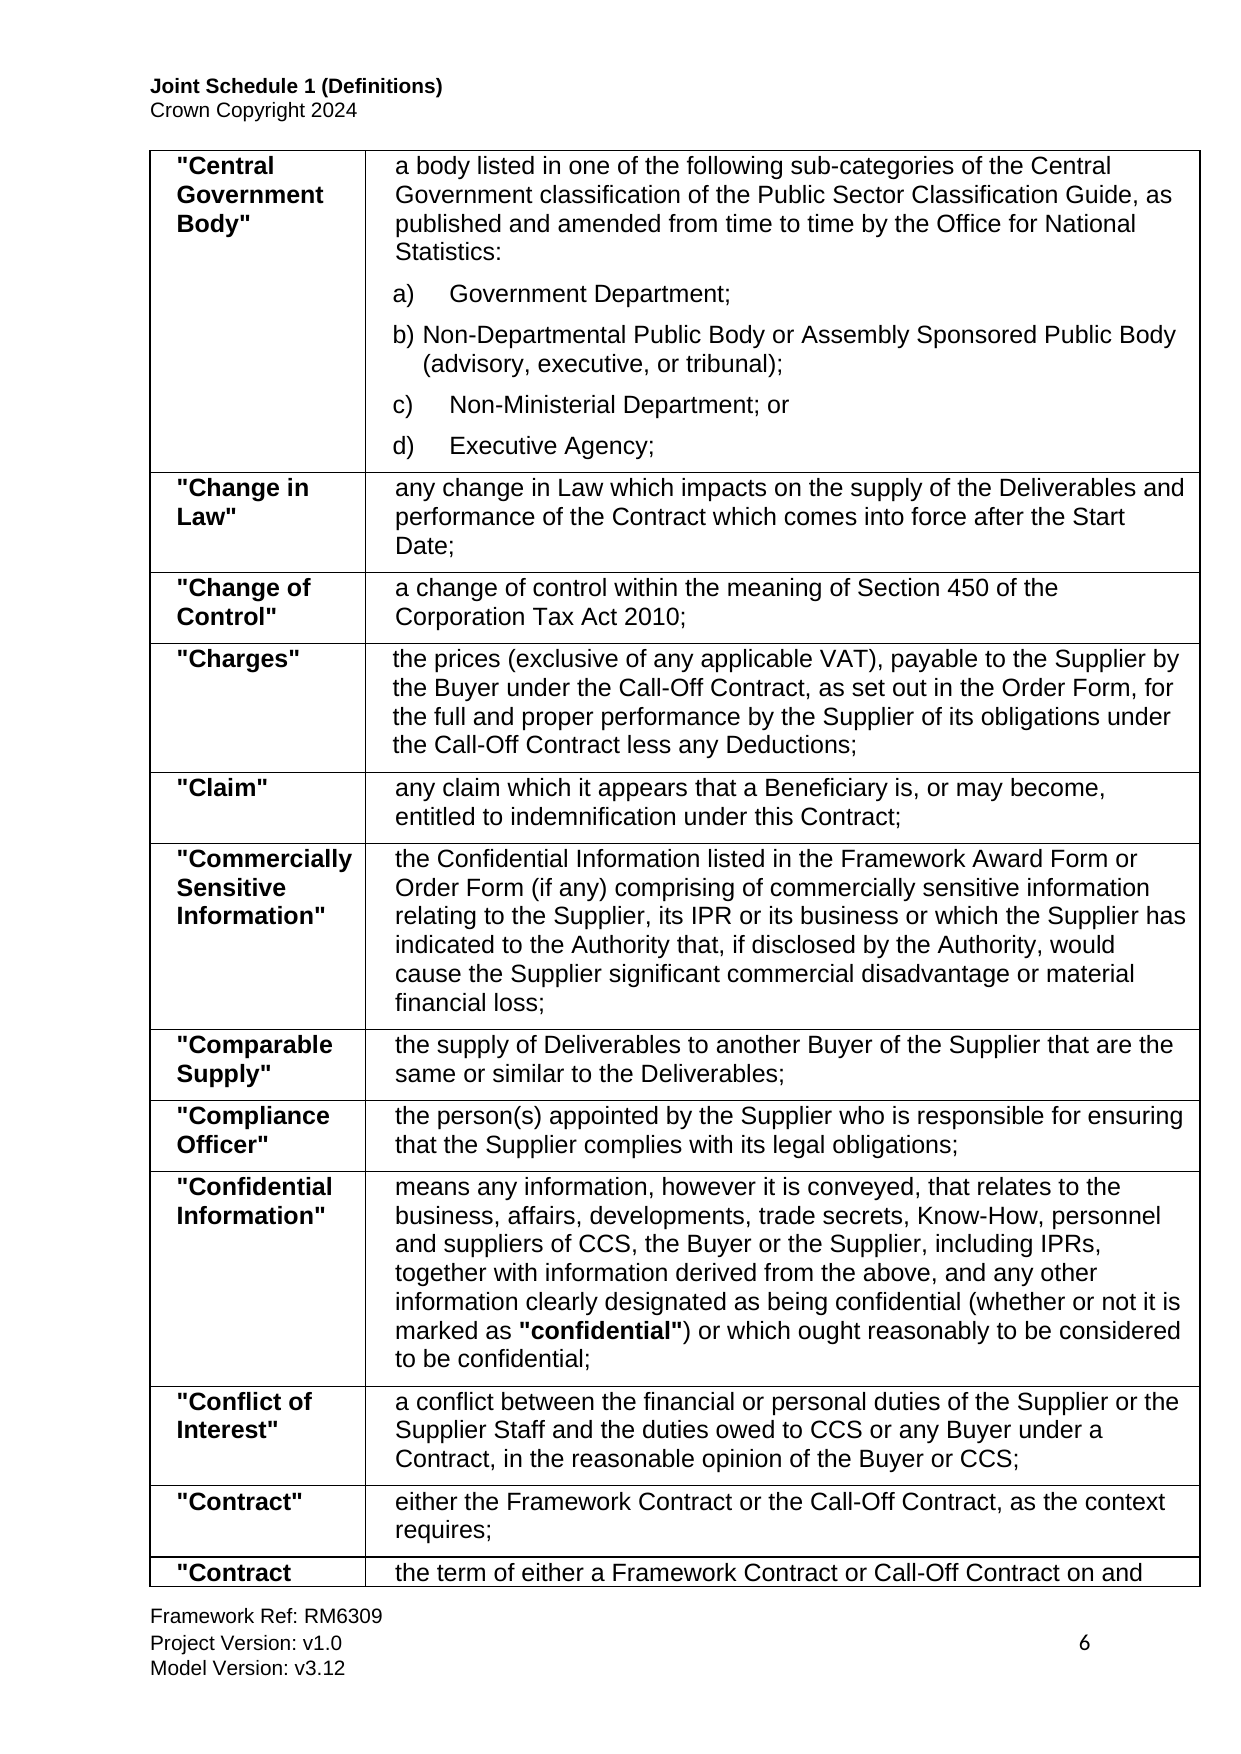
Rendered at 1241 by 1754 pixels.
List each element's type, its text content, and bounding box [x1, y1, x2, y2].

table_cell "Comparable Supply" [151, 1030, 365, 1100]
table_cell "Contract [151, 1558, 365, 1586]
table_cell the term of either a Framework Contract or Call-Off Contract on and [366, 1558, 1199, 1586]
table_cell any change in Law which impacts on the supply of the Deliverables and performance of the Contract which comes into force after the Start Date; [366, 473, 1199, 572]
table_cell the supply of Deliverables to another Buyer of the Supplier that are the same or similar to the Deliverables; [366, 1030, 1199, 1100]
table_cell a change of control within the meaning of Section 450 of the Corporation Tax Act 2010; [366, 573, 1199, 643]
table_cell "Compliance Officer" [151, 1101, 365, 1171]
table_cell "Change of Control" [151, 573, 365, 643]
table_cell "Contract" [151, 1486, 365, 1556]
table_cell "Central Government Body" [151, 151, 365, 472]
table_cell the person(s) appointed by the Supplier who is responsible for ensuring that the Supplier complies with its legal obligations; [366, 1101, 1199, 1171]
table_cell the Confidential Information listed in the Framework Award Form or Order Form (if any) comprising of commercially sensitive information relating to the Supplier, its IPR or its business or which the Supplier has indicated to the Authority that, if disclosed by the Authority, would cause the Supplier significant commercial disadvantage or material financial loss; [366, 844, 1199, 1029]
table_cell "Claim" [151, 773, 365, 843]
table_cell a body listed in one of the following sub-categories of the Central Government classification of the Public Sector Classification Guide, as published and amended from time to time by the Office for National Statistics: Government Department; Non-Departmental Public Body or Assembly Sponsored Public Body (advisory, executive, or tribunal); Non-Ministerial Department; or Executive Agency; [366, 151, 1199, 472]
table_cell any claim which it appears that a Beneficiary is, or may become, entitled to indemnification under this Contract; [366, 773, 1199, 843]
table_cell "Commercially Sensitive Information" [151, 844, 365, 1029]
table_cell "Change in Law" [151, 473, 365, 572]
table_cell a conflict between the financial or personal duties of the Supplier or the Supplier Staff and the duties owed to CCS or any Buyer under a Contract, in the reasonable opinion of the Buyer or CCS; [366, 1387, 1199, 1485]
table_cell "Conflict of Interest" [151, 1387, 365, 1485]
table_cell means any information, however it is conveyed, that relates to the business, affairs, developments, trade secrets, Know-How, personnel and suppliers of CCS, the Buyer or the Supplier, including IPRs, together with information derived from the above, and any other information clearly designated as being confidential (whether or not it is marked as "confidential") or which ought reasonably to be considered to be confidential; [366, 1172, 1199, 1386]
table_cell either the Framework Contract or the Call-Off Contract, as the context requires; [366, 1486, 1199, 1556]
table_cell the prices (exclusive of any applicable VAT), payable to the Supplier by the Buyer under the Call-Off Contract, as set out in the Order Form, for the full and proper performance by the Supplier of its obligations under the Call-Off Contract less any Deductions; [366, 644, 1199, 772]
table_cell "Charges" [151, 644, 365, 772]
table_cell "Confidential Information" [151, 1172, 365, 1386]
